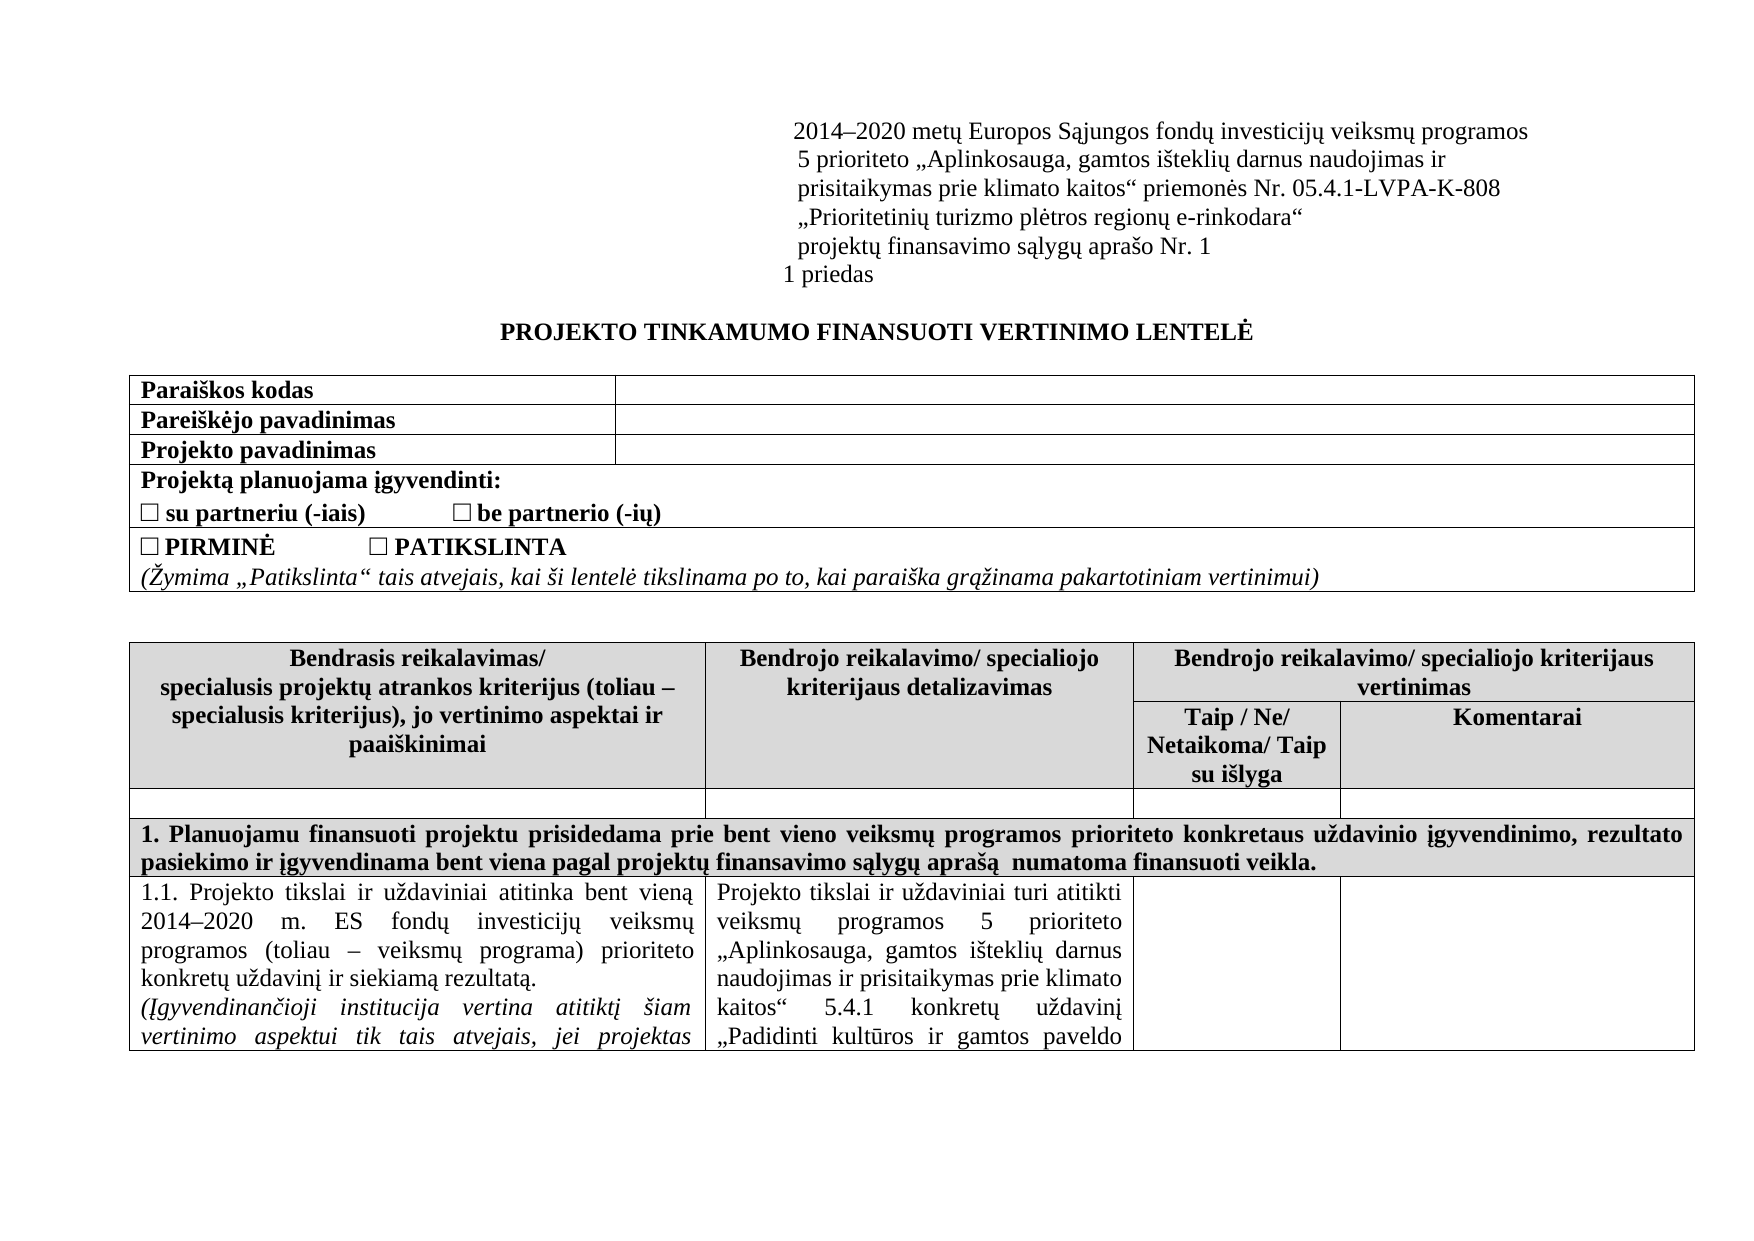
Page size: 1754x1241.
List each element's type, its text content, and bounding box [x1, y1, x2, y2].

table_cell 1.1. Projekto tikslai ir uždaviniai atitinka bent vieną 2014–2020 m. ES fondų investicijų veiksmų programos (toliau – veiksmų programa) prioriteto konkretų uždavinį ir siekiamą rezultatą. (Įgyvendinančioji institucija vertina atitiktį šiam vertinimo aspektui tik tais atvejais, jei projektas [130, 877, 705, 1050]
text 2014–2020 metų Europos Sąjungos fondų investicijų veiksmų programos [793, 116, 1636, 144]
table_cell Komentarai [1341, 702, 1694, 788]
table_cell 1. Planuojamu finansuoti projektu prisidedama prie bent vieno veiksmų programos prioriteto konkretaus uždavinio įgyvendinimo, rezultato pasiekimo ir įgyvendinama bent viena pagal projektų finansavimo sąlygų aprašą numatoma finansuoti veikla. [130, 819, 1694, 876]
table_cell [1341, 789, 1694, 818]
table_cell □ PIRMINĖ □ PATIKSLINTA (Žymima „Patikslinta“ tais atvejais, kai ši lentelė tikslinama po to, kai paraiška grąžinama pakartotiniam vertinimui) [130, 528, 1694, 591]
text PROJEKTO TINKAMUMO FINANSUOTI VERTINIMO LENTELĖ [118, 317, 1636, 346]
table_cell [1341, 877, 1694, 1050]
table_cell Taip / Ne/ Netaikoma/ Taip su išlyga [1134, 702, 1340, 788]
table_cell Projekto tikslai ir uždaviniai turi atitikti veiksmų programos 5 prioriteto „Aplinkosauga, gamtos išteklių darnus naudojimas ir prisitaikymas prie klimato kaitos“ 5.4.1 konkretų uždavinį „Padidinti kultūros ir gamtos paveldo [706, 877, 1133, 1050]
table_header [616, 376, 1694, 404]
table_header Paraiškos kodas [130, 376, 615, 404]
text „Prioritetinių turizmo plėtros regionų e-rinkodara“ [797, 202, 1636, 231]
table_cell [616, 435, 1694, 464]
table_cell Pareiškėjo pavadinimas [130, 405, 615, 434]
table_cell [1134, 789, 1340, 818]
text prisitaikymas prie klimato kaitos“ priemonės Nr. 05.4.1-LVPA-K-808 [797, 173, 1636, 202]
table_cell Projekto pavadinimas [130, 435, 615, 464]
table_cell [130, 789, 705, 818]
text projektų finansavimo sąlygų aprašo Nr. 1 [793, 231, 1636, 259]
table_cell [616, 405, 1694, 434]
text 1 priedas [783, 259, 1636, 288]
table_cell Projektą planuojama įgyvendinti: □ su partneriu (-iais) □ be partnerio (-ių) [130, 465, 1694, 527]
table_cell [1134, 877, 1340, 1050]
text 5 prioriteto „Aplinkosauga, gamtos išteklių darnus naudojimas ir [797, 144, 1636, 173]
table_cell [706, 789, 1133, 818]
table_header Bendrojo reikalavimo/ specialiojo kriterijaus detalizavimas [706, 643, 1133, 788]
table_header Bendrasis reikalavimas/ specialusis projektų atrankos kriterijus (toliau – specialusis kriterijus), jo vertinimo aspektai ir paaiškinimai [130, 643, 705, 788]
table_header Bendrojo reikalavimo/ specialiojo kriterijaus vertinimas [1134, 643, 1694, 701]
